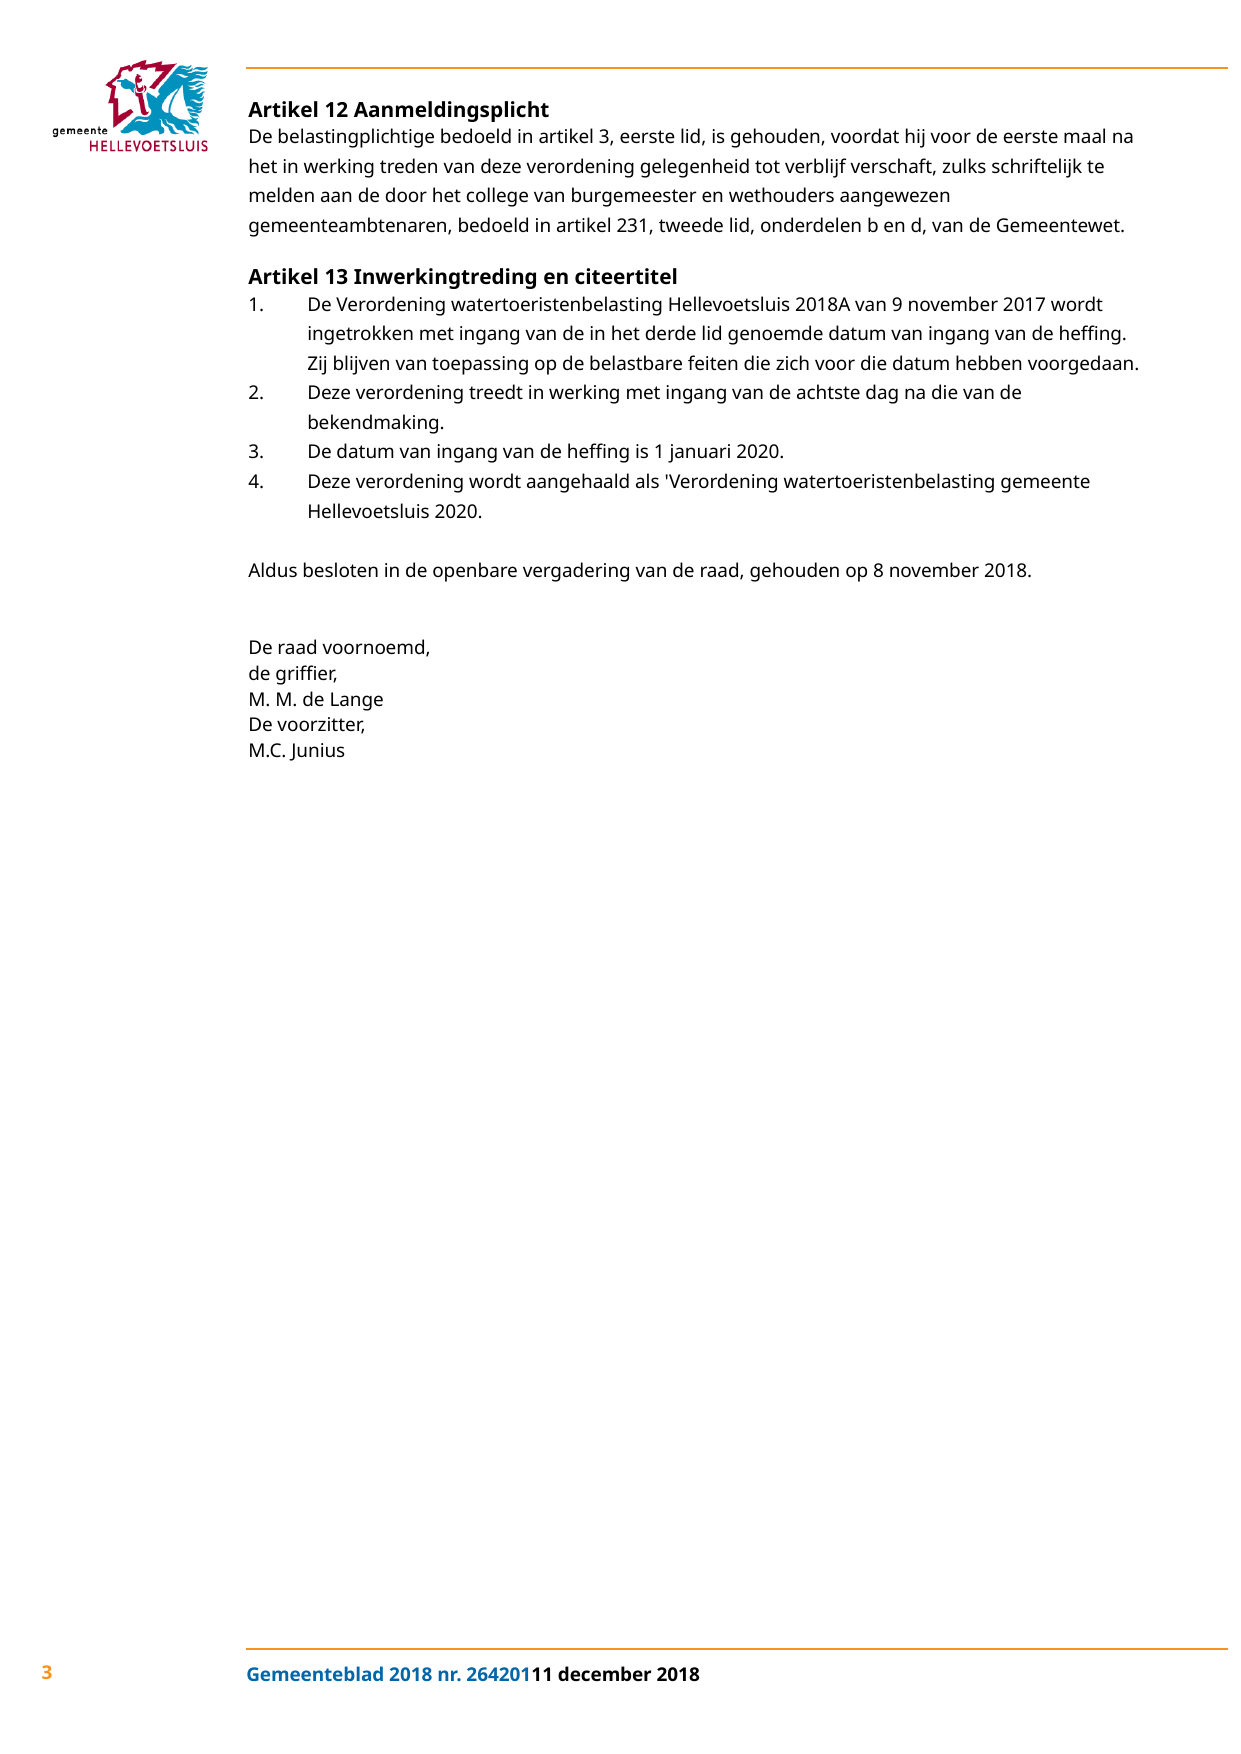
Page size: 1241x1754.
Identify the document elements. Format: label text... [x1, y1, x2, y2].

list Deze verordening wordt aangehaald als 'Verordening watertoeristenbelasting gemeente Hellevoetsluis 2020. [248, 468, 1152, 524]
list Deze verordening treedt in werking met ingang van de achtste dag na die van de bekendmaking. [248, 379, 1152, 435]
text de griffier, [248, 660, 1152, 686]
text M. M. de Lange [248, 686, 1152, 711]
list De Verordening watertoeristenbelasting Hellevoetsluis 2018A van 9 november 2017 wordt ingetrokken met ingang van de in het derde lid genoemde datum van ingang van de heffing. Zij blijven van toepassing op de belastbare feiten die zich voor die datum hebben voorgedaan. [248, 291, 1152, 376]
picture [41, 47, 231, 172]
text M.C. Junius [248, 737, 1152, 763]
text Aldus besloten in de openbare vergadering van de raad, gehouden op 8 november 2018. [248, 557, 1152, 583]
text De belastingplichtige bedoeld in artikel 3, eerste lid, is gehouden, voordat hij voor de eerste maal na het in werking treden van deze verordening gelegenheid tot verblijf verschaft, zulks schriftelijk te melden aan de door het college van burgemeester en wethouders aangewezen gemeenteambtenaren, bedoeld in artikel 231, tweede lid, onderdelen b en d, van de Gemeentewet. [248, 123, 1152, 238]
text Artikel 13 Inwerkingtreding en citeertitel [248, 262, 1152, 291]
text De voorzitter, [248, 711, 1152, 737]
text De raad voornoemd, [248, 634, 1152, 660]
text Artikel 12 Aanmeldingsplicht [248, 95, 1152, 123]
list De datum van ingang van de heffing is 1 januari 2020. [248, 439, 1152, 464]
